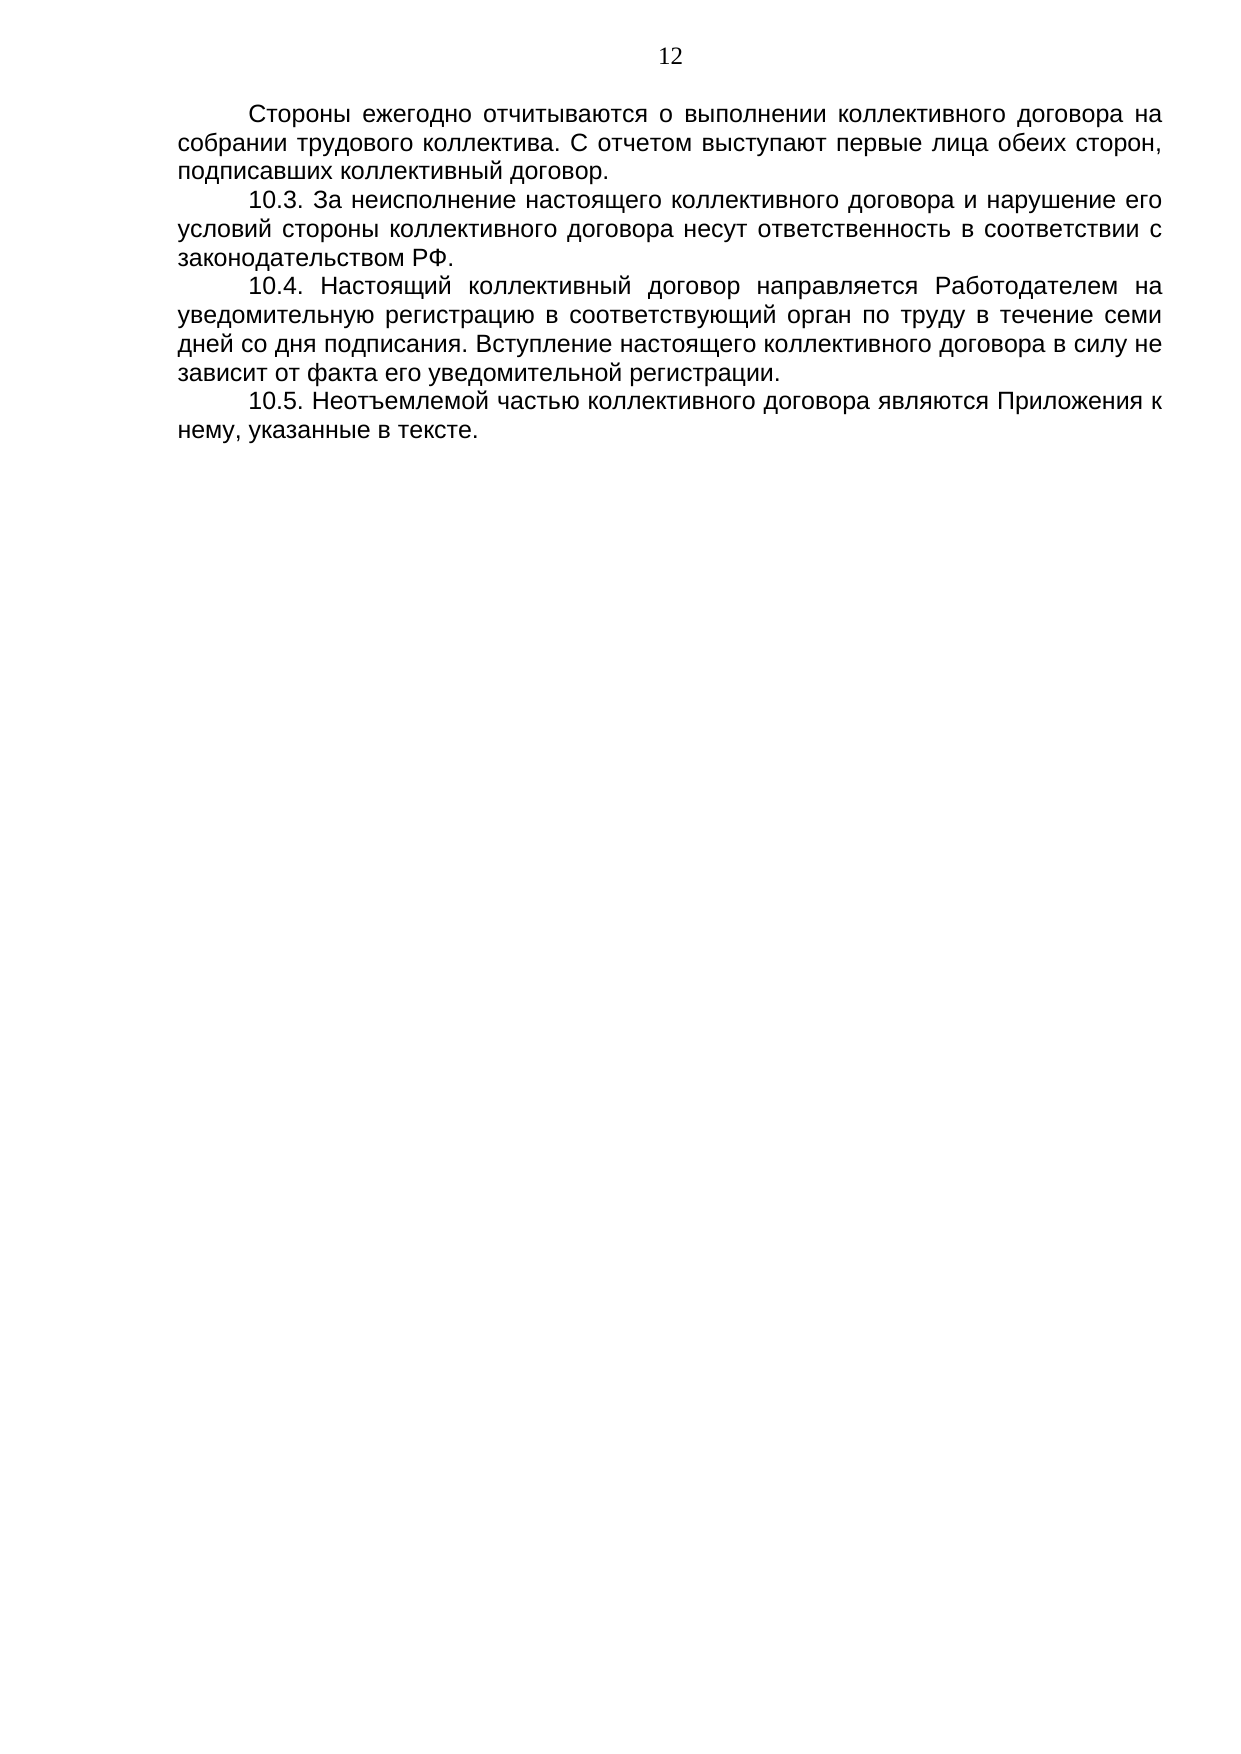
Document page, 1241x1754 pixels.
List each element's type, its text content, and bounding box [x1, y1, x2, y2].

text Стороны ежегодно отчитываются о выполнении коллективного договора на собрании трудового коллектива. С отчетом выступают первые лица обеих сторон, подписавших коллективный договор. [177, 99, 1163, 185]
text 10.4. Настоящий коллективный договор направляется Работодателем на уведомительную регистрацию в соответствующий орган по труду в течение семи дней со дня подписания. Вступление настоящего коллективного договора в силу не зависит от факта его уведомительной регистрации. [177, 271, 1163, 386]
text 10.3. За неисполнение настоящего коллективного договора и нарушение его условий стороны коллективного договора несут ответственность в соответствии с законодательством РФ. [177, 185, 1163, 271]
text 10.5. Неотъемлемой частью коллективного договора являются Приложения к нему, указанные в тексте. [177, 386, 1163, 444]
